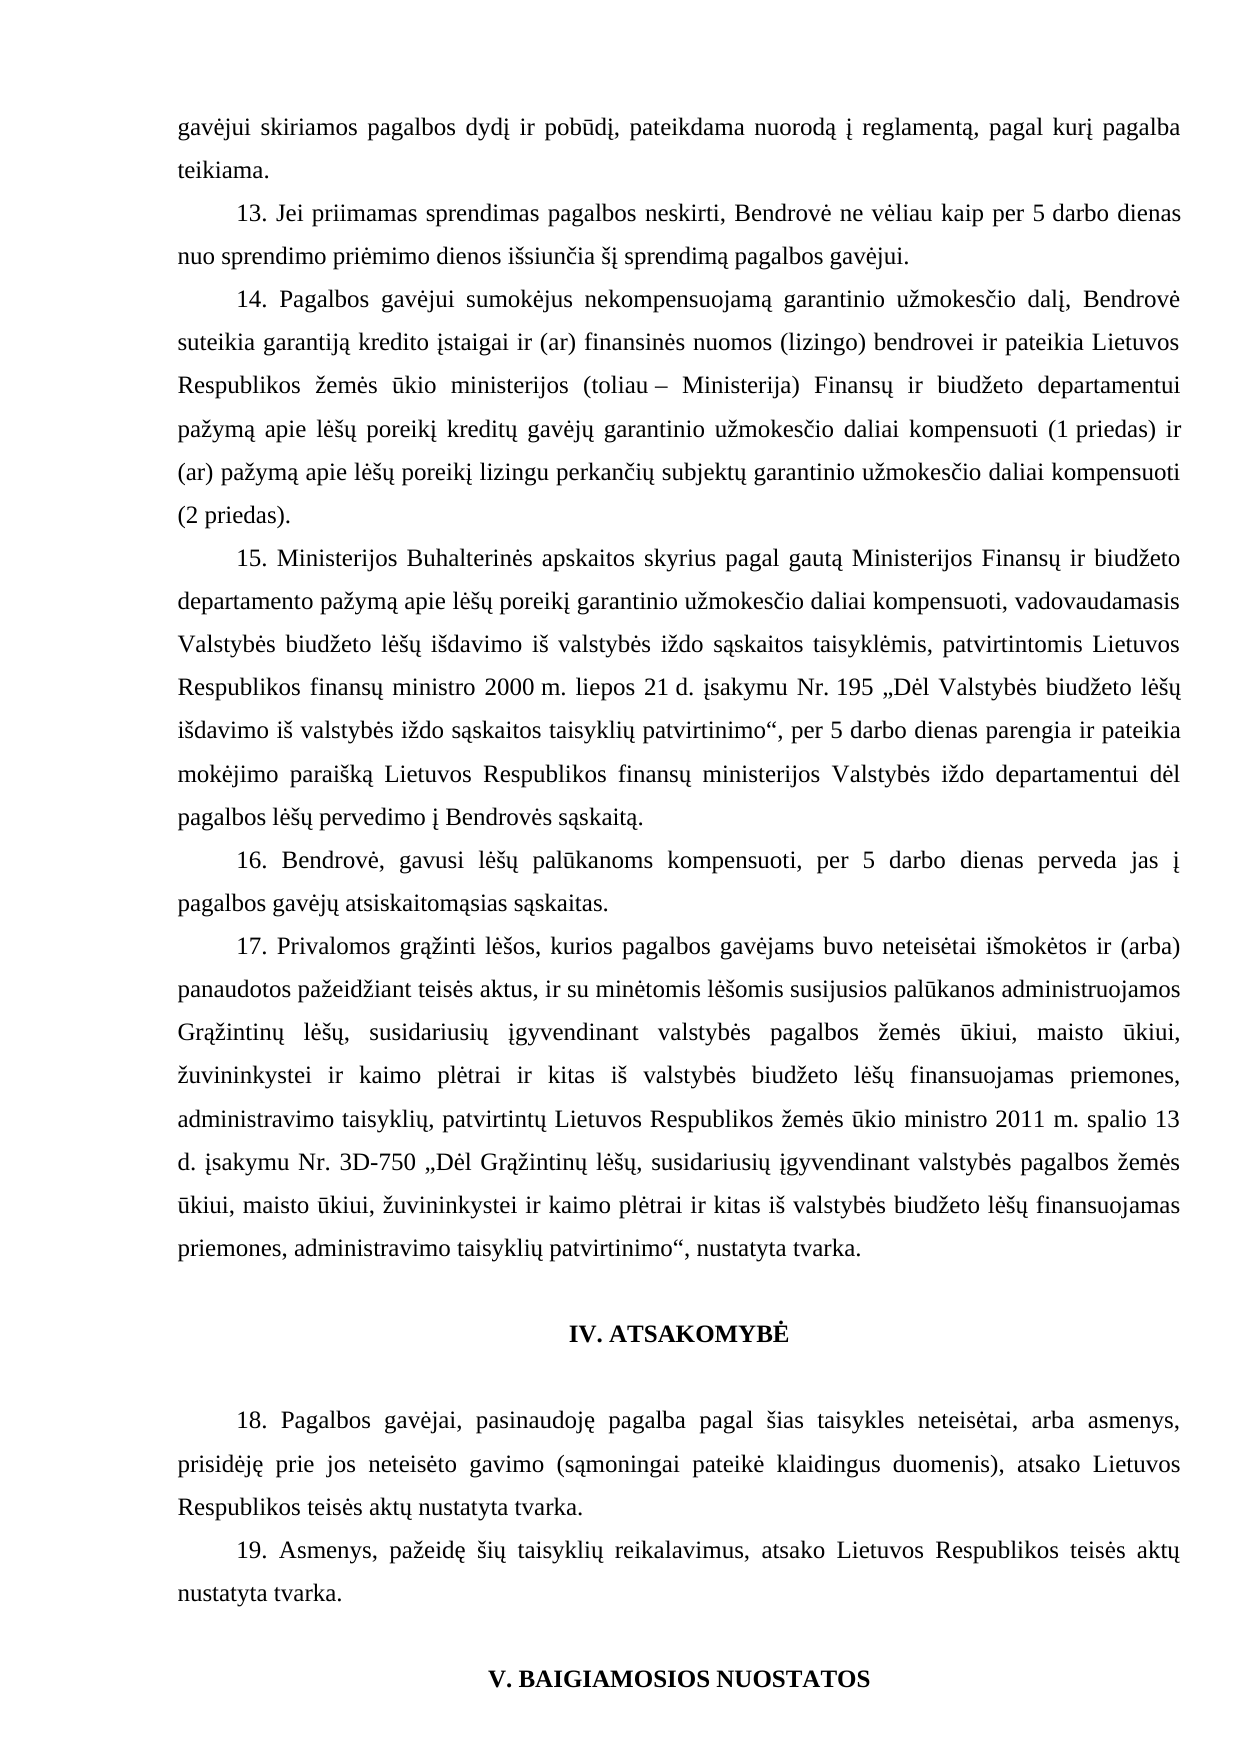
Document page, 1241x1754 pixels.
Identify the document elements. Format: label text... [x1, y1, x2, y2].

text 17. Privalomos grąžinti lėšos, kurios pagalbos gavėjams buvo neteisėtai išmokėtos ir (arba) panaudotos pažeidžiant teisės aktus, ir su minėtomis lėšomis susijusios palūkanos administruojamos Grąžintinų lėšų, susidariusių įgyvendinant valstybės pagalbos žemės ūkiui, maisto ūkiui, žuvininkystei ir kaimo plėtrai ir kitas iš valstybės biudžeto lėšų finansuojamas priemones, administravimo taisyklių, patvirtintų Lietuvos Respublikos žemės ūkio ministro 2011 m. spalio 13 d. įsakymu Nr. 3D-750 „Dėl Grąžintinų lėšų, susidariusių įgyvendinant valstybės pagalbos žemės ūkiui, maisto ūkiui, žuvininkystei ir kaimo plėtrai ir kitas iš valstybės biudžeto lėšų finansuojamas priemones, administravimo taisyklių patvirtinimo“, nustatyta tvarka. [177, 931, 1181, 1262]
text 18. Pagalbos gavėjai, pasinaudoję pagalba pagal šias taisykles neteisėtai, arba asmenys, prisidėję prie jos neteisėto gavimo (sąmoningai pateikė klaidingus duomenis), atsako Lietuvos Respublikos teisės aktų nustatyta tvarka. [177, 1406, 1181, 1521]
text 16. Bendrovė, gavusi lėšų palūkanoms kompensuoti, per 5 darbo dienas perveda jas į pagalbos gavėjų atsiskaitomąsias sąskaitas. [177, 845, 1181, 917]
text gavėjui skiriamos pagalbos dydį ir pobūdį, pateikdama nuorodą į reglamentą, pagal kurį pagalba teikiama. [177, 112, 1181, 184]
text V. BAIGIAMOSIOS NUOSTATOS [177, 1664, 1181, 1693]
text 15. Ministerijos Buhalterinės apskaitos skyrius pagal gautą Ministerijos Finansų ir biudžeto departamento pažymą apie lėšų poreikį garantinio užmokesčio daliai kompensuoti, vadovaudamasis Valstybės biudžeto lėšų išdavimo iš valstybės iždo sąskaitos taisyklėmis, patvirtintomis Lietuvos Respublikos finansų ministro 2000 m. liepos 21 d. įsakymu Nr. 195 „Dėl Valstybės biudžeto lėšų išdavimo iš valstybės iždo sąskaitos taisyklių patvirtinimo“, per 5 darbo dienas parengia ir pateikia mokėjimo paraišką Lietuvos Respublikos finansų ministerijos Valstybės iždo departamentui dėl pagalbos lėšų pervedimo į Bendrovės sąskaitą. [177, 543, 1181, 831]
text 13. Jei priimamas sprendimas pagalbos neskirti, Bendrovė ne vėliau kaip per 5 darbo dienas nuo sprendimo priėmimo dienos išsiunčia šį sprendimą pagalbos gavėjui. [177, 198, 1181, 270]
text 14. Pagalbos gavėjui sumokėjus nekompensuojamą garantinio užmokesčio dalį, Bendrovė suteikia garantiją kredito įstaigai ir (ar) finansinės nuomos (lizingo) bendrovei ir pateikia Lietuvos Respublikos žemės ūkio ministerijos (toliau – Ministerija) Finansų ir biudžeto departamentui pažymą apie lėšų poreikį kreditų gavėjų garantinio užmokesčio daliai kompensuoti (1 priedas) ir (ar) pažymą apie lėšų poreikį lizingu perkančių subjektų garantinio užmokesčio daliai kompensuoti (2 priedas). [177, 284, 1181, 529]
text IV. ATSAKOMYBĖ [177, 1319, 1181, 1348]
text 19. Asmenys, pažeidę šių taisyklių reikalavimus, atsako Lietuvos Respublikos teisės aktų nustatyta tvarka. [177, 1535, 1181, 1607]
